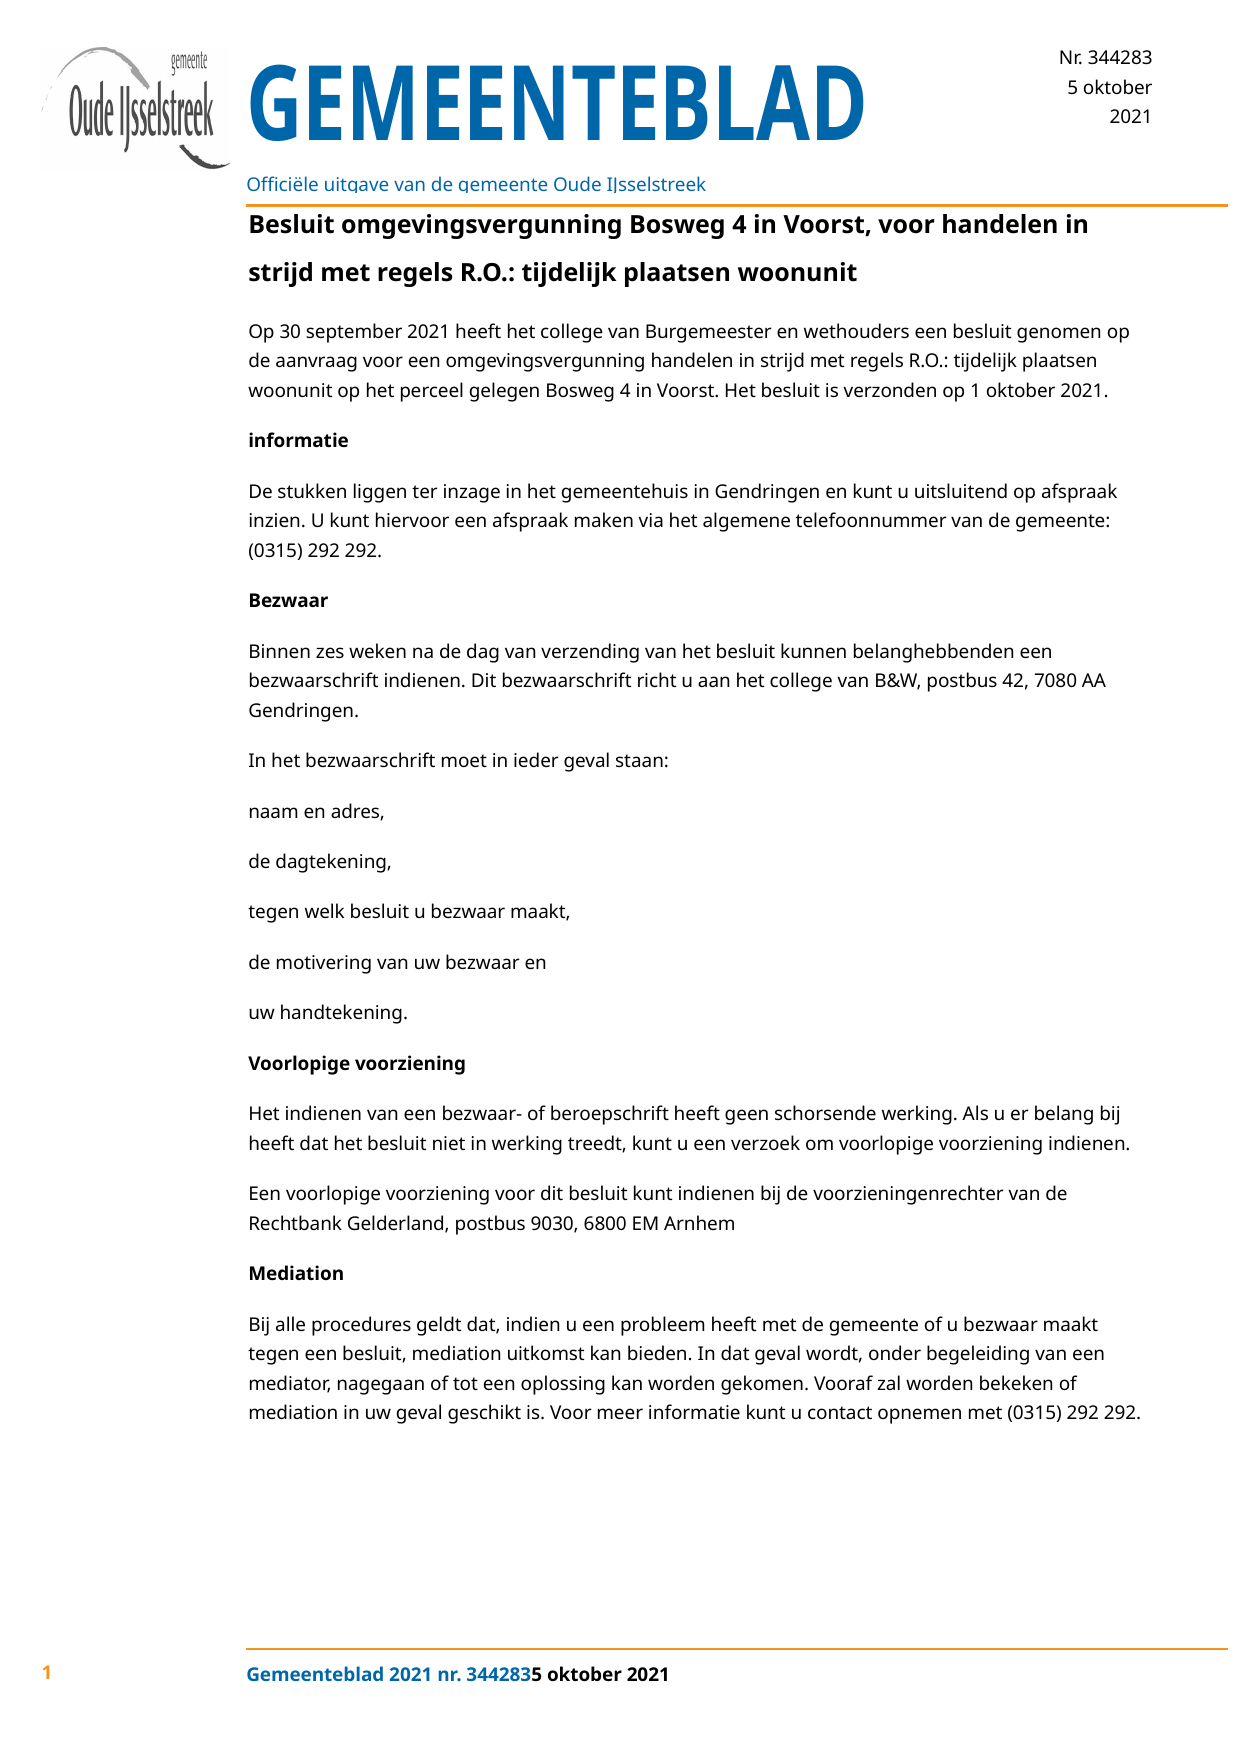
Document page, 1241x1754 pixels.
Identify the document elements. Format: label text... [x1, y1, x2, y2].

text uw handtekening. [248, 999, 1152, 1025]
text Voorlopige voorziening [248, 1050, 1152, 1076]
text Mediation [248, 1260, 1152, 1286]
text Op 30 september 2021 heeft het college van Burgemeester en wethouders een besluit genomen op de aanvraag voor een omgevingsvergunning handelen in strijd met regels R.O.: tijdelijk plaatsen woonunit op het perceel gelegen Bosweg 4 in Voorst. Het besluit is verzonden op 1 oktober 2021. [248, 318, 1152, 403]
text Besluit omgevingsvergunning Bosweg 4 in Voorst, voor handelen in strijd met regels R.O.: tijdelijk plaatsen woonunit [248, 207, 1152, 288]
text Bij alle procedures geldt dat, indien u een probleem heeft met de gemeente of u bezwaar maakt tegen een besluit, mediation uitkomst kan bieden. In dat geval wordt, onder begeleiding van een mediator, nagegaan of tot een oplossing kan worden gekomen. Vooraf zal worden bekeken of mediation in uw geval geschikt is. Voor meer informatie kunt u contact opnemen met (0315) 292 292. [248, 1311, 1152, 1425]
text Het indienen van een bezwaar- of beroepschrift heeft geen schorsende werking. Als u er belang bij heeft dat het besluit niet in werking treedt, kunt u een verzoek om voorlopige voorziening indienen. [248, 1100, 1152, 1156]
picture [41, 47, 231, 172]
text de motivering van uw bezwaar en [248, 949, 1152, 975]
text informatie [248, 427, 1152, 453]
text De stukken liggen ter inzage in het gemeentehuis in Gendringen en kunt u uitsluitend op afspraak inzien. U kunt hiervoor een afspraak maken via het algemene telefoonnummer van de gemeente: (0315) 292 292. [248, 478, 1152, 563]
text tegen welk besluit u bezwaar maakt, [248, 899, 1152, 924]
text Binnen zes weken na de dag van verzending van het besluit kunnen belanghebbenden een bezwaarschrift indienen. Dit bezwaarschrift richt u aan het college van B&W, postbus 42, 7080 AA Gendringen. [248, 638, 1152, 723]
text naam en adres, [248, 798, 1152, 824]
text de dagtekening, [248, 848, 1152, 874]
text Bezwaar [248, 587, 1152, 613]
text Een voorlopige voorziening voor dit besluit kunt indienen bij de voorzieningenrechter van de Rechtbank Gelderland, postbus 9030, 6800 EM Arnhem [248, 1180, 1152, 1236]
text In het bezwaarschrift moet in ieder geval staan: [248, 747, 1152, 773]
